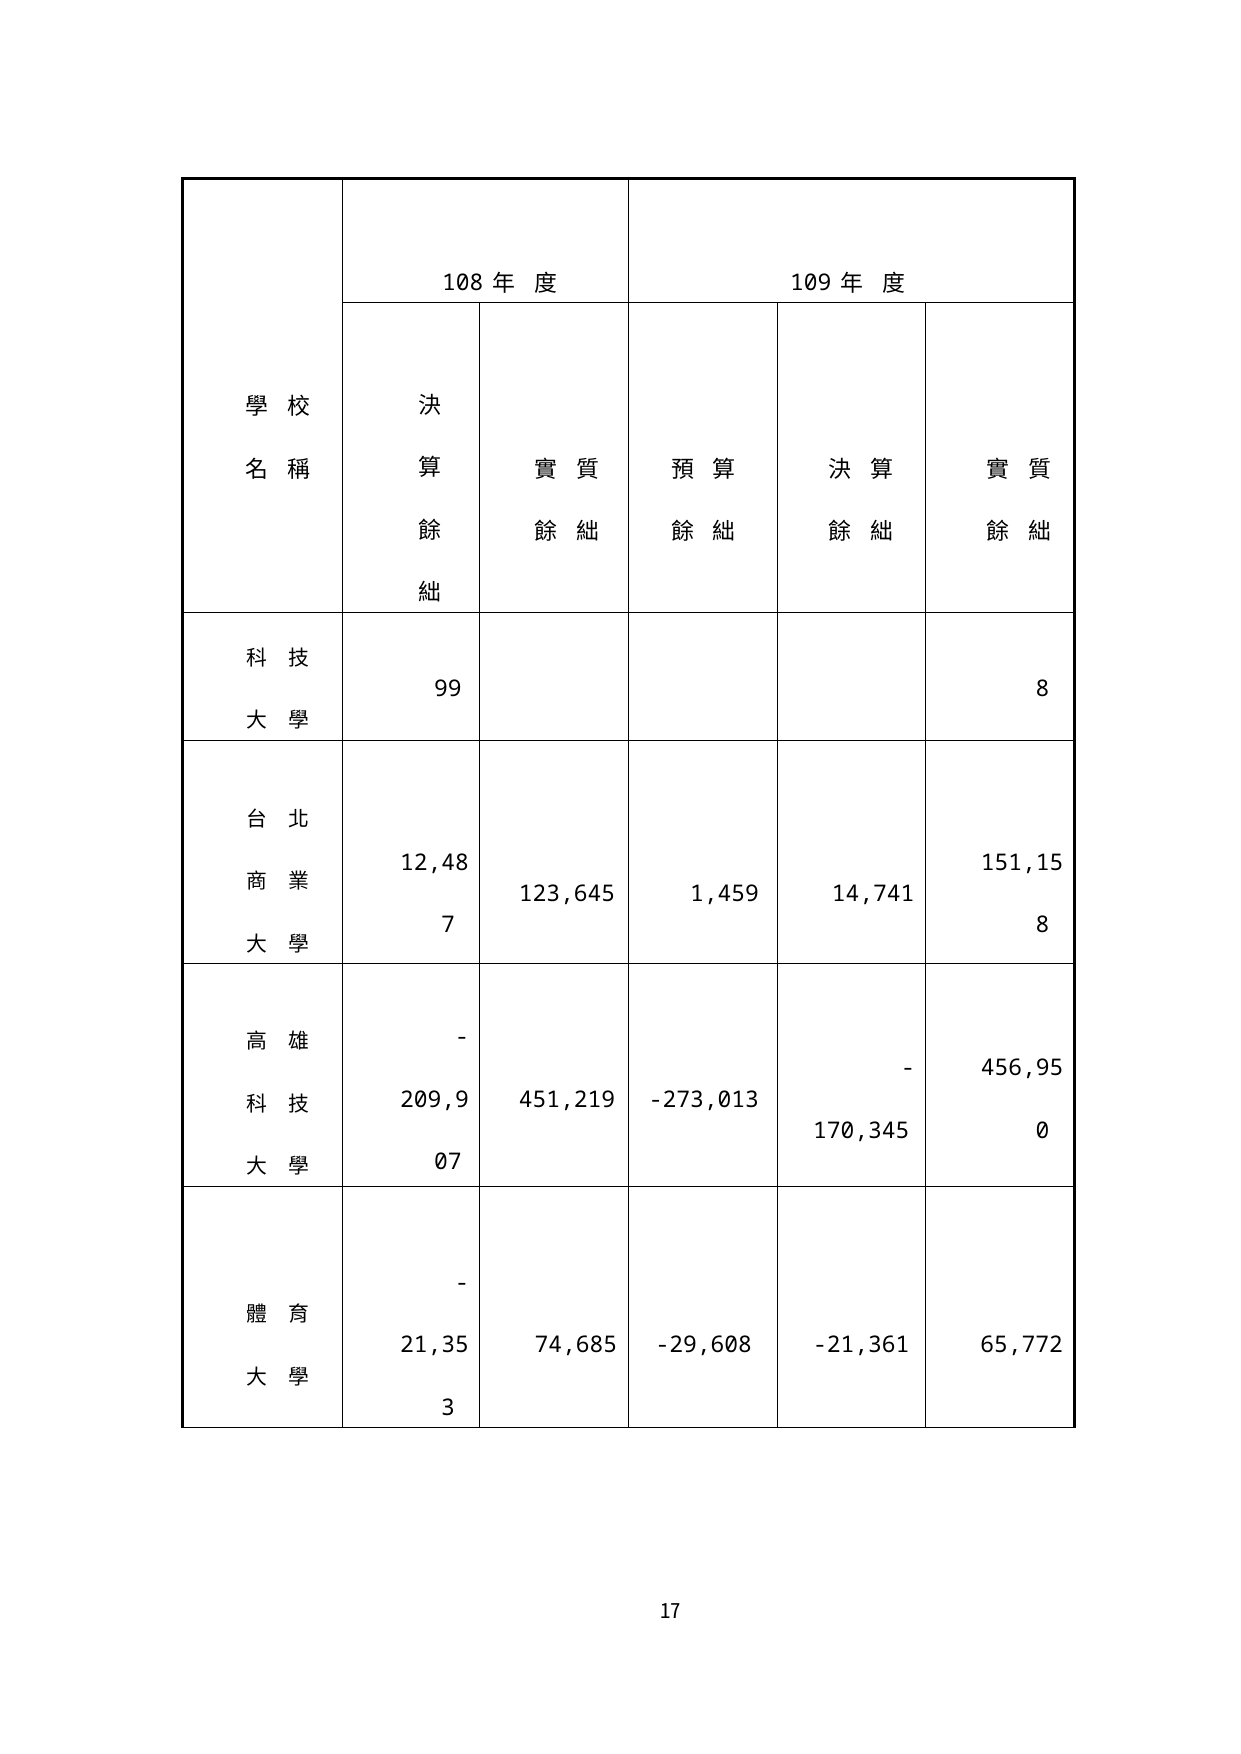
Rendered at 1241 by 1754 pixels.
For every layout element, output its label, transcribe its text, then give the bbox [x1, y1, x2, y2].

table_cell 台北商業大學 [184, 741, 342, 963]
table_cell -29,608 [629, 1187, 777, 1427]
table_cell 14,741 [778, 741, 925, 963]
table_cell 實質餘絀 [480, 303, 628, 612]
table_cell 實質餘絀 [926, 303, 1073, 612]
table_cell 456,950 [926, 964, 1073, 1186]
table_cell [778, 613, 925, 740]
table_header 學校名稱 [184, 180, 342, 612]
table_cell -273,013 [629, 964, 777, 1186]
table_cell 決算餘絀 [778, 303, 925, 612]
table_cell [480, 613, 628, 740]
table_cell 體育大學 [184, 1187, 342, 1427]
table_cell 1,459 [629, 741, 777, 963]
table_header 109年度 [629, 180, 1073, 302]
table_cell 高雄科技大學 [184, 964, 342, 1186]
table_cell 74,685 [480, 1187, 628, 1427]
table_cell 預算餘絀 [629, 303, 777, 612]
table_cell 決算餘絀 [343, 303, 479, 612]
table_cell 12,487 [343, 741, 479, 963]
table_cell [629, 613, 777, 740]
table_cell 99 [343, 613, 479, 740]
table_header 108年度 [343, 180, 628, 302]
table_cell 123,645 [480, 741, 628, 963]
table_cell 8 [926, 613, 1073, 740]
table_cell 451,219 [480, 964, 628, 1186]
table_cell 65,772 [926, 1187, 1073, 1427]
table_cell -21,353 [343, 1187, 479, 1427]
table_cell -21,361 [778, 1187, 925, 1427]
table_cell 151,158 [926, 741, 1073, 963]
table_cell -170,345 [778, 964, 925, 1186]
table_cell 科技大學 [184, 613, 342, 740]
table_cell -209,907 [343, 964, 479, 1186]
